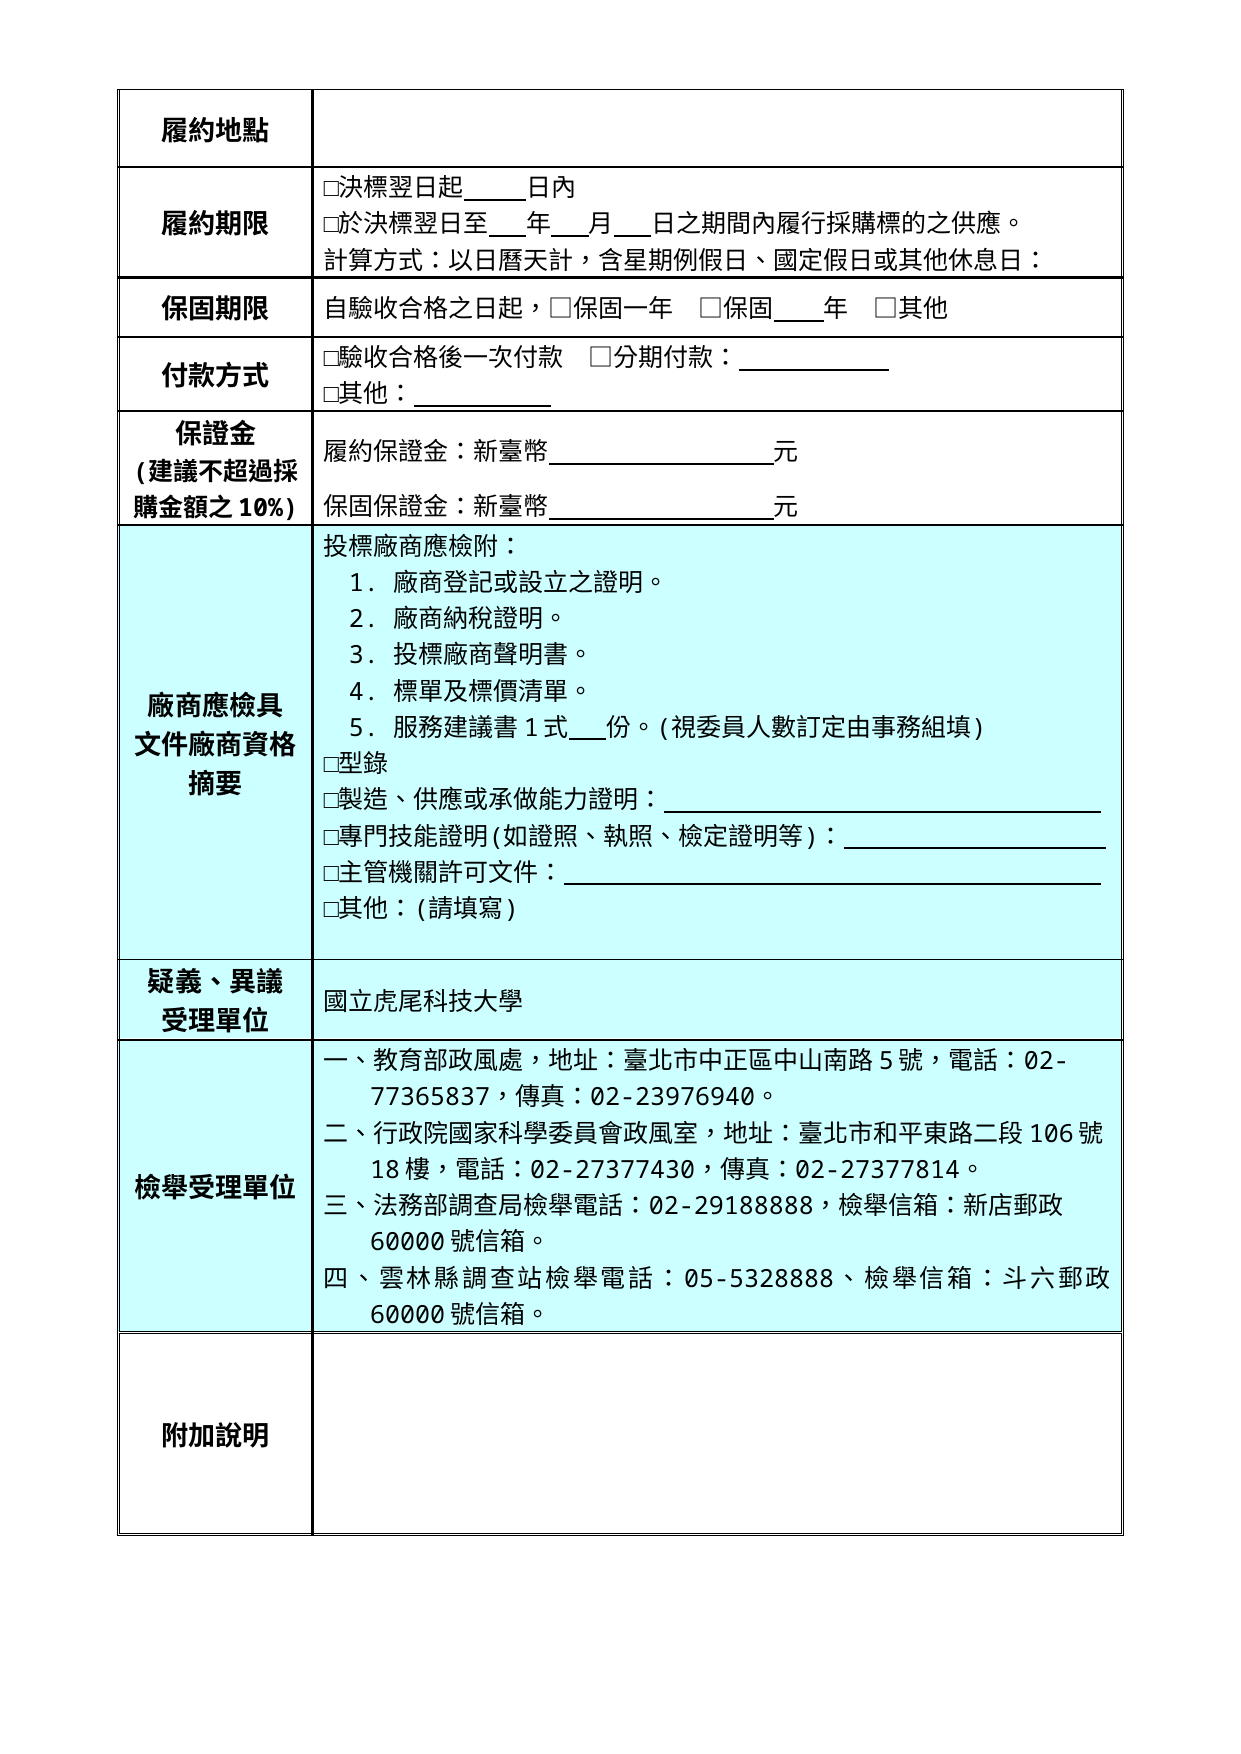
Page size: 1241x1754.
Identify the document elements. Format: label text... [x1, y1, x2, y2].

table_cell 投標廠商應檢附： 1. 廠商登記或設立之證明。 2. 廠商納稅證明。 3. 投標廠商聲明書。 4. 標單及標價清單。 5. 服務建議書1式 份。(視委員人數訂定由事務組填) □型錄 □製造、供應或承做能力證明： □專門技能證明(如證照、執照、檢定證明等)： □主管機關許可文件： □其他：(請填寫) [314, 526, 1121, 959]
table_cell [314, 90, 1121, 166]
table_cell 履約保證金：新臺幣 元 保固保證金：新臺幣 元 [314, 412, 1121, 524]
table_cell 自驗收合格之日起，□保固一年 □保固 年 □其他 [314, 279, 1121, 336]
table_cell □決標翌日起 日內 □於決標翌日至 年 月 日之期間內履行採購標的之供應。 計算方式：以日曆天計，含星期例假日、國定假日或其他休息日： [314, 168, 1121, 276]
table_cell 保固期限 [120, 279, 311, 336]
table_cell 廠商應檢具 文件廠商資格摘要 [120, 526, 311, 959]
table_cell 檢舉受理單位 [120, 1041, 311, 1331]
table_cell 履約期限 [120, 168, 311, 276]
table_cell 附加說明 [120, 1334, 311, 1533]
table_cell [314, 1334, 1121, 1533]
table_cell 國立虎尾科技大學 [314, 960, 1121, 1038]
table_cell 履約地點 [120, 90, 311, 166]
table_cell 疑義、異議 受理單位 [120, 960, 311, 1038]
table_cell 付款方式 [120, 338, 311, 410]
table_cell 保證金 (建議不超過採購金額之10%) [120, 412, 311, 524]
table_cell □驗收合格後一次付款 □分期付款： □其他： [314, 338, 1121, 410]
table_cell 一、教育部政風處，地址：臺北市中正區中山南路5號，電話：02-77365837，傳真：02-23976940。 二、行政院國家科學委員會政風室，地址：臺北市和平東路二段106號18樓，電話：02-27377430，傳真：02-27377814。 三、法務部調查局檢舉電話：02-29188888，檢舉信箱：新店郵政60000號信箱。 四、雲林縣調查站檢舉電話：05-5328888、檢舉信箱：斗六郵政60000號信箱。 [314, 1041, 1121, 1331]
